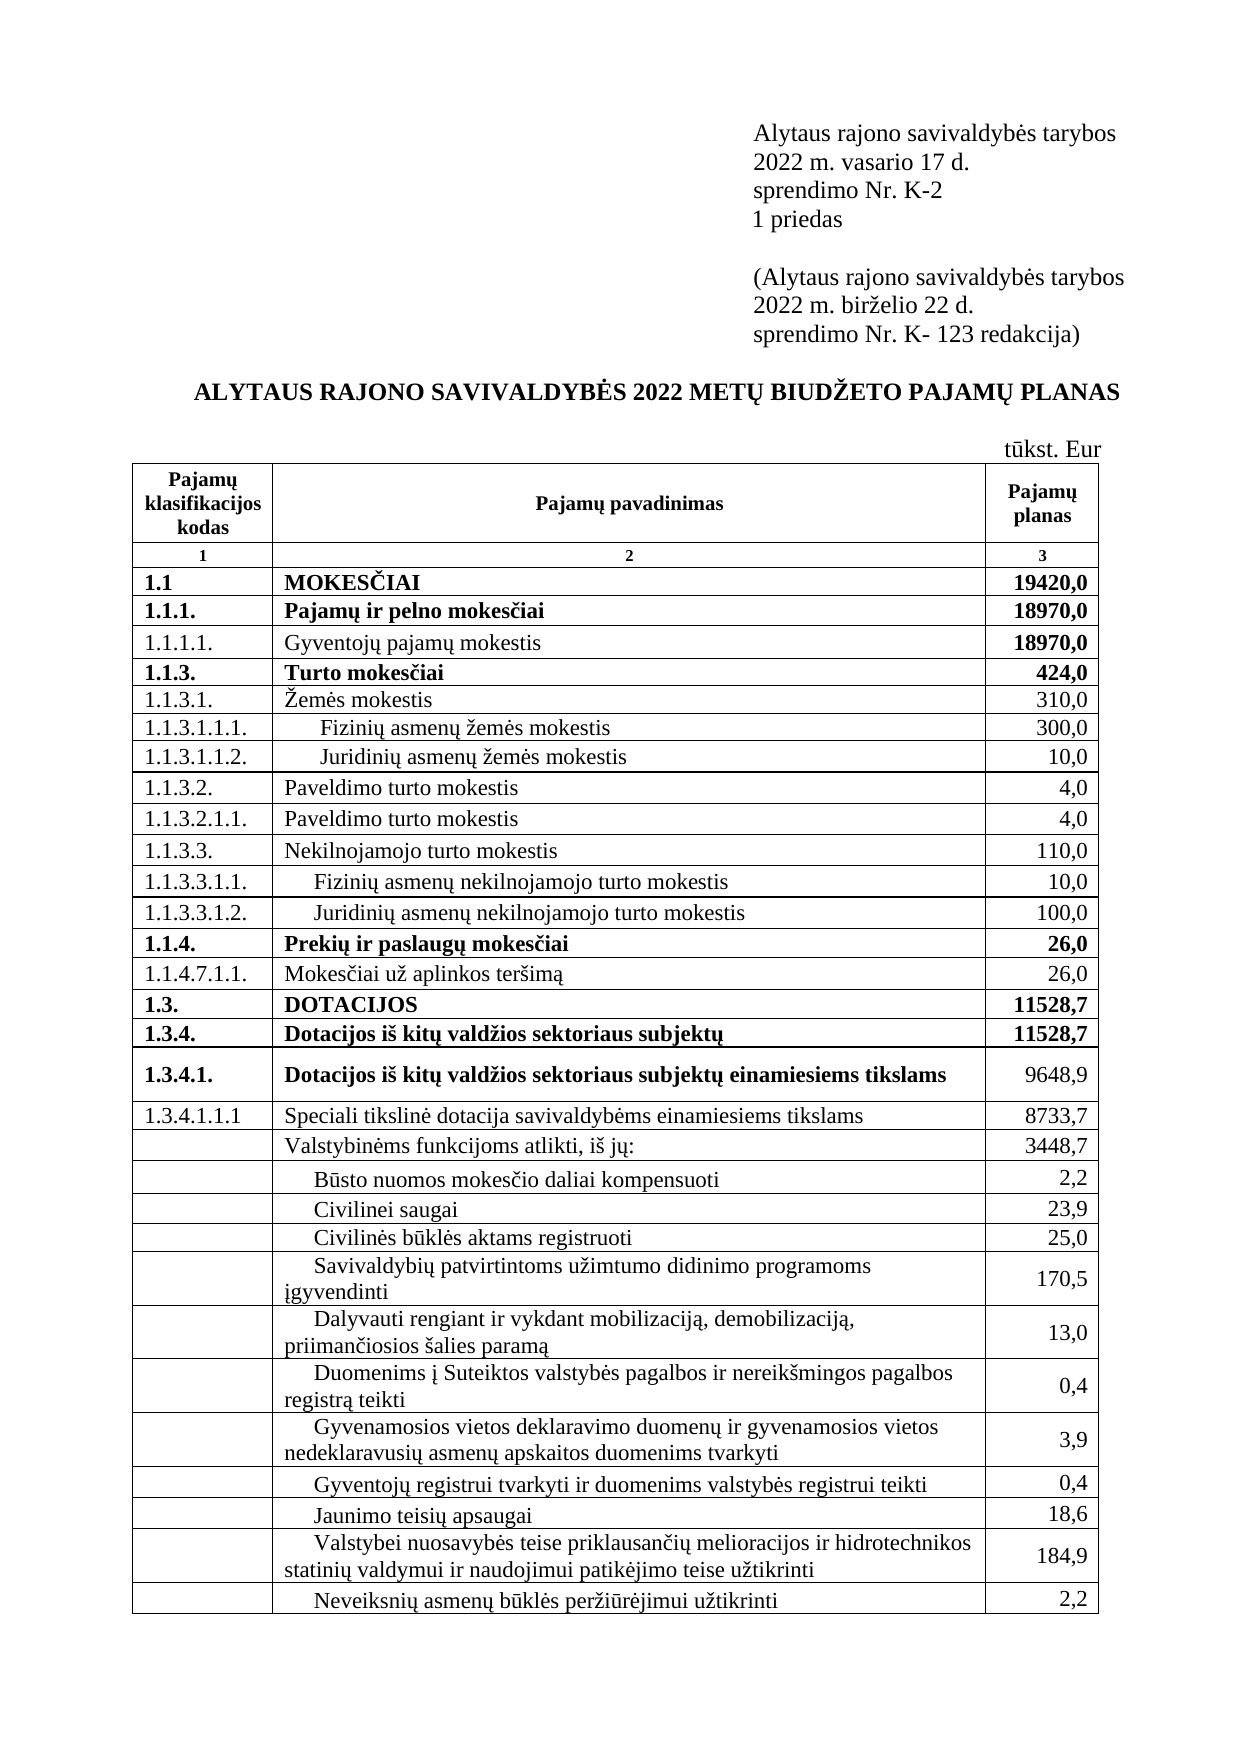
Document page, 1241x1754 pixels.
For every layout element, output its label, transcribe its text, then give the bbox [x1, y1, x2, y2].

text Alytaus rajono savivaldybės tarybos [133, 118, 1181, 147]
table_cell [133, 1413, 272, 1466]
table_cell [1099, 1466, 1124, 1497]
table_cell 26,0 [986, 958, 1098, 988]
table_cell [1099, 928, 1124, 957]
table_cell 23,9 [986, 1194, 1098, 1223]
table_cell Mokesčiai už aplinkos teršimą [273, 958, 985, 988]
table_cell [1099, 1497, 1124, 1528]
table_cell 11528,7 [986, 990, 1098, 1018]
table_cell [133, 1224, 272, 1251]
table_cell Dalyvauti rengiant ir vykdant mobilizaciją, demobilizaciją, priimančiosios šalies paramą [273, 1306, 985, 1358]
table_cell 424,0 [986, 659, 1098, 685]
table_cell DOTACIJOS [273, 990, 985, 1018]
table_cell Juridinių asmenų žemės mokestis [273, 741, 985, 771]
table_cell [1099, 834, 1124, 865]
table_cell [1099, 1193, 1124, 1223]
table_cell Būsto nuomos mokesčio daliai kompensuoti [273, 1161, 985, 1193]
table_cell Duomenims į Suteiktos valstybės pagalbos ir nereikšmingos pagalbos registrą teikti [273, 1359, 985, 1412]
table_cell Savivaldybių patvirtintoms užimtumo didinimo programoms įgyvendinti [273, 1252, 985, 1304]
table_cell [133, 1194, 272, 1223]
table_cell [1099, 1251, 1124, 1304]
table_cell 300,0 [986, 714, 1098, 740]
table_cell 10,0 [986, 866, 1098, 896]
table_cell Dotacijos iš kitų valdžios sektoriaus subjektų einamiesiems tikslams [273, 1048, 985, 1101]
table_cell 170,5 [986, 1252, 1098, 1304]
table_cell [1099, 1160, 1124, 1193]
table_cell [133, 1529, 272, 1582]
table_cell Jaunimo teisių apsaugai [273, 1498, 985, 1528]
table_cell Dotacijos iš kitų valdžios sektoriaus subjektų [273, 1019, 985, 1046]
table_cell 1.1.3.3.1.1. [133, 866, 272, 896]
table_cell Paveldimo turto mokestis [273, 773, 985, 803]
table_cell [133, 1130, 272, 1160]
table_cell 3,9 [986, 1413, 1098, 1466]
table_cell 184,9 [986, 1529, 1098, 1582]
table_cell [133, 1359, 272, 1412]
table_cell [1099, 1223, 1124, 1251]
table_cell 0,4 [986, 1467, 1098, 1497]
table_cell [133, 1161, 272, 1193]
table_cell [1099, 896, 1124, 928]
table_cell [1099, 1101, 1124, 1129]
table_cell 1.3.4. [133, 1019, 272, 1046]
table_cell 11528,7 [986, 1019, 1098, 1046]
table_cell 1.1.3.3. [133, 835, 272, 865]
table_cell Gyventojų pajamų mokestis [273, 626, 985, 658]
table_cell [1099, 1358, 1124, 1412]
table_cell 310,0 [986, 686, 1098, 713]
table_cell [1099, 658, 1124, 685]
table_cell 1.1 [133, 568, 272, 595]
text (Alytaus rajono savivaldybės tarybos [133, 262, 1181, 291]
table_cell 26,0 [986, 929, 1098, 957]
table_cell Turto mokesčiai [273, 659, 985, 685]
table_cell Civilinės būklės aktams registruoti [273, 1224, 985, 1251]
table_cell 1.1.3.1. [133, 686, 272, 713]
table_cell 1 [133, 543, 272, 567]
table_cell [1099, 740, 1124, 771]
table_cell Gyvenamosios vietos deklaravimo duomenų ir gyvenamosios vietos nedeklaravusių asmenų apskaitos duomenims tvarkyti [273, 1413, 985, 1466]
table_cell Paveldimo turto mokestis [273, 804, 985, 834]
table_cell [1099, 989, 1124, 1018]
table_cell Valstybinėms funkcijoms atlikti, iš jų: [273, 1130, 985, 1160]
table_cell [1099, 508, 1124, 542]
table_cell 3 [986, 543, 1098, 567]
table_cell Civilinei saugai [273, 1194, 985, 1223]
table_cell 2,2 [986, 1161, 1098, 1193]
table_cell Valstybei nuosavybės teise priklausančių melioracijos ir hidrotechnikos statinių valdymui ir naudojimui patikėjimo teise užtikrinti [273, 1529, 985, 1582]
table_cell Fizinių asmenų žemės mokestis [273, 714, 985, 740]
table_cell 13,0 [986, 1306, 1098, 1358]
table_cell [1099, 595, 1124, 625]
table_cell 1.1.4. [133, 929, 272, 957]
table_cell 1.3.4.1. [133, 1048, 272, 1101]
table_header Pajamų planas [986, 464, 1098, 542]
table_cell Neveiksnių asmenų būklės peržiūrėjimui užtikrinti [273, 1583, 985, 1613]
table_cell Fizinių asmenų nekilnojamojo turto mokestis [273, 866, 985, 896]
table_cell [1099, 771, 1124, 803]
table_cell 1.1.3.2.1.1. [133, 804, 272, 834]
table_cell 19420,0 [986, 568, 1098, 595]
table_cell Pajamų ir pelno mokesčiai [273, 596, 985, 625]
table_cell 110,0 [986, 835, 1098, 865]
table_cell 9648,9 [986, 1048, 1098, 1101]
table_cell [1099, 865, 1124, 896]
table_cell 10,0 [986, 741, 1098, 771]
table_cell 1.1.3.2. [133, 773, 272, 803]
table_cell [133, 1306, 272, 1358]
table_cell [1099, 957, 1124, 988]
text 2022 m. vasario 17 d. [133, 147, 1181, 176]
table_cell 2,2 [986, 1583, 1098, 1613]
table_cell [1099, 713, 1124, 740]
table_header Pajamų klasifikacijos kodas [133, 464, 272, 542]
text ALYTAUS RAJONO SAVIVALDYBĖS 2022 METŲ BIUDŽETO PAJAMŲ PLANAS [133, 377, 1181, 406]
table_cell [133, 1498, 272, 1528]
table_cell 1.1.1. [133, 596, 272, 625]
table_cell Žemės mokestis [273, 686, 985, 713]
table_cell [133, 1467, 272, 1497]
text sprendimo Nr. K- 123 redakcija) [133, 319, 1181, 348]
table_cell MOKESČIAI [273, 568, 985, 595]
table_cell [1099, 1129, 1124, 1160]
table_cell [1099, 567, 1124, 595]
table_cell [1099, 685, 1124, 713]
table_cell 0,4 [986, 1359, 1098, 1412]
table_cell 1.1.1.1. [133, 626, 272, 658]
table_cell 18,6 [986, 1498, 1098, 1528]
table_cell [1099, 1305, 1124, 1358]
table_cell 1.3.4.1.1.1 [133, 1102, 272, 1129]
text 2022 m. birželio 22 d. [133, 291, 1181, 319]
table_cell 4,0 [986, 773, 1098, 803]
table_cell [1099, 1018, 1124, 1046]
table_cell 100,0 [986, 898, 1098, 928]
table_cell 1.1.3. [133, 659, 272, 685]
table_cell Juridinių asmenų nekilnojamojo turto mokestis [273, 898, 985, 928]
text sprendimo Nr. K-2 [133, 176, 1181, 204]
table_cell [1099, 542, 1124, 567]
table_cell Speciali tikslinė dotacija savivaldybėms einamiesiems tikslams [273, 1102, 985, 1129]
table_cell 1.1.3.1.1.1. [133, 714, 272, 740]
table_header [1099, 463, 1124, 508]
table_cell Prekių ir paslaugų mokesčiai [273, 929, 985, 957]
table_cell [1099, 1412, 1124, 1466]
table_cell 2 [273, 543, 985, 567]
table_cell 1.1.3.3.1.2. [133, 898, 272, 928]
table_cell [1099, 803, 1124, 834]
table_cell 1.1.3.1.1.2. [133, 741, 272, 771]
table_cell [133, 1583, 272, 1613]
table_cell 1.1.4.7.1.1. [133, 958, 272, 988]
table_cell 4,0 [986, 804, 1098, 834]
table_cell Nekilnojamojo turto mokestis [273, 835, 985, 865]
table_cell 25,0 [986, 1224, 1098, 1251]
table_cell [133, 1252, 272, 1304]
table_cell 18970,0 [986, 596, 1098, 625]
table_cell [1099, 1046, 1124, 1101]
table_header Pajamų pavadinimas [273, 464, 985, 542]
table_cell 8733,7 [986, 1102, 1098, 1129]
table_cell [1099, 1528, 1124, 1582]
table_cell Gyventojų registrui tvarkyti ir duomenims valstybės registrui teikti [273, 1467, 985, 1497]
text tūkst. Eur [133, 434, 1181, 463]
table_cell [1099, 625, 1124, 658]
table_cell 18970,0 [986, 626, 1098, 658]
table_cell 1.3. [133, 990, 272, 1018]
table_cell [1099, 1582, 1124, 1613]
table_cell 3448,7 [986, 1130, 1098, 1160]
text 1 priedas [752, 204, 1181, 233]
